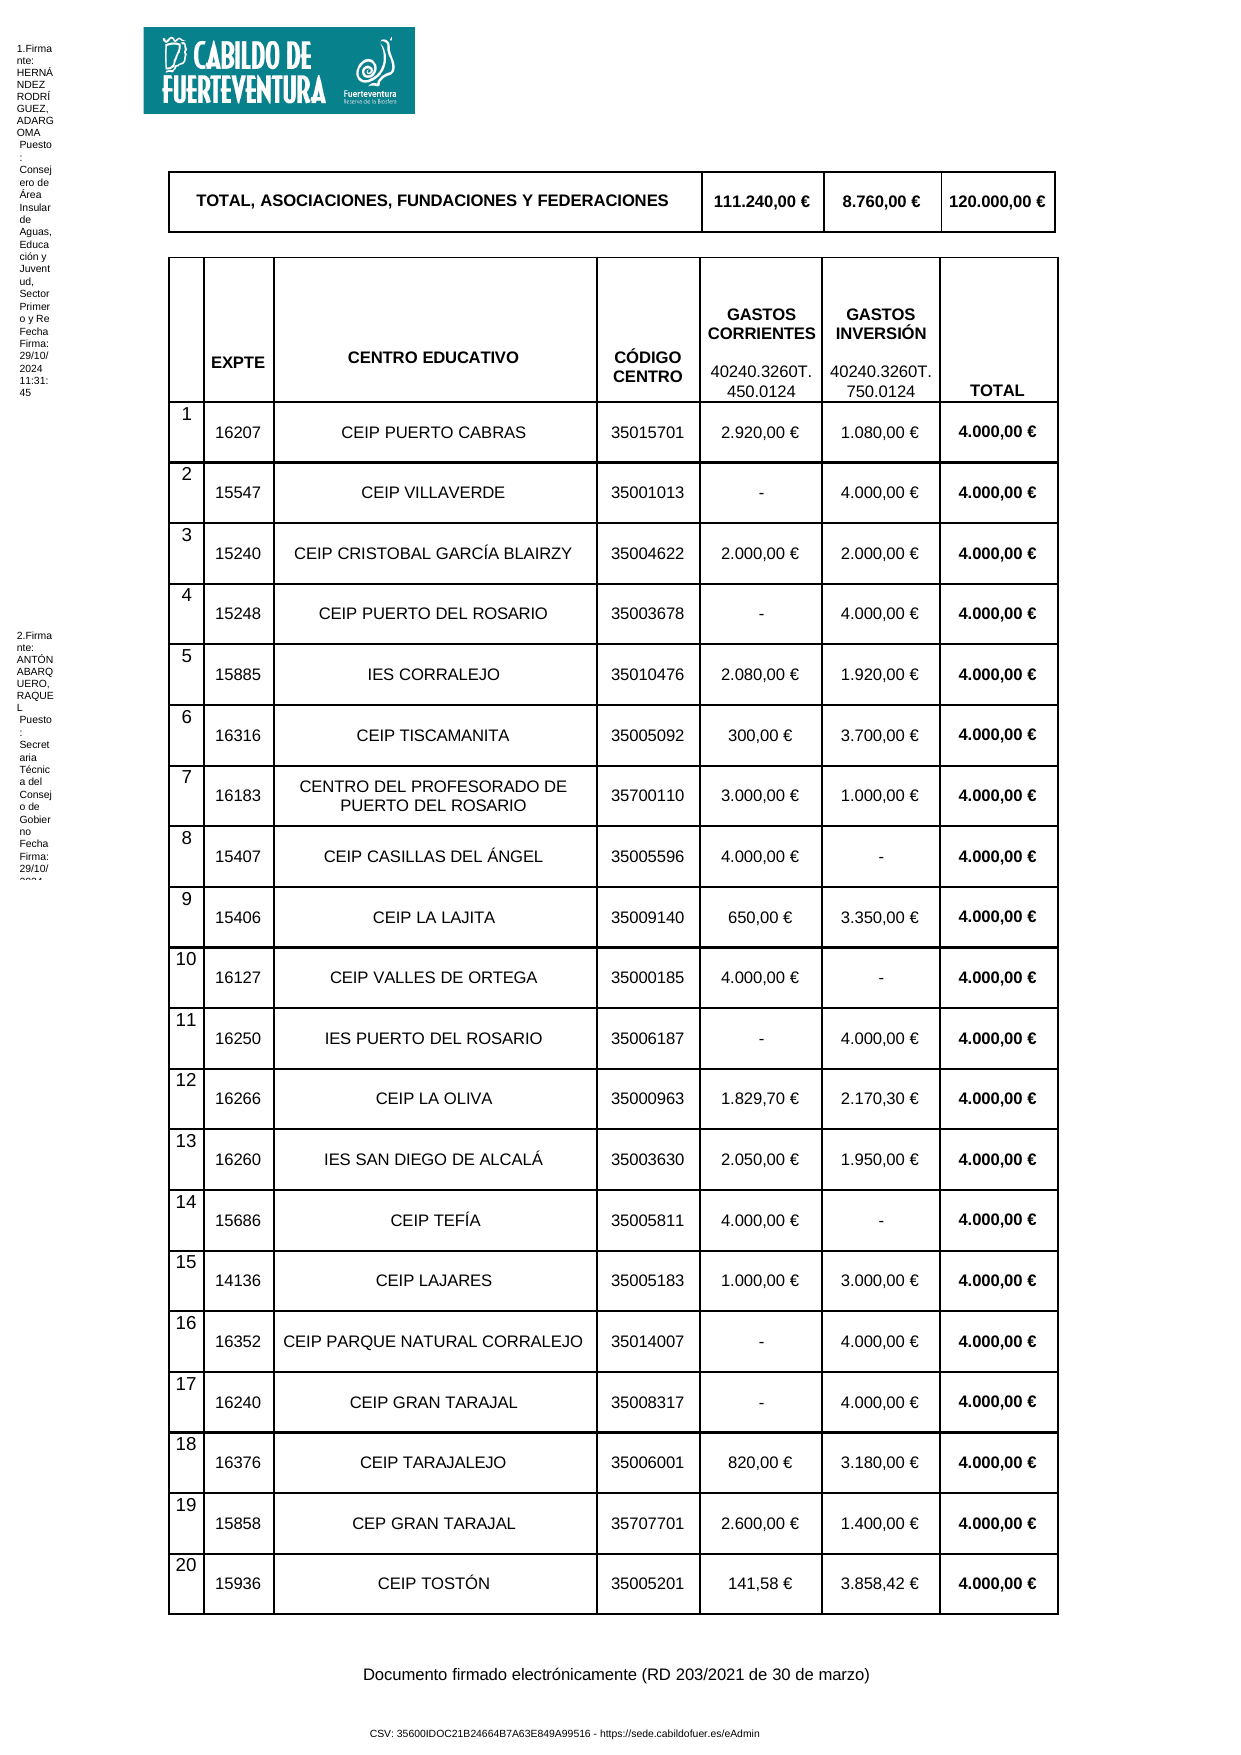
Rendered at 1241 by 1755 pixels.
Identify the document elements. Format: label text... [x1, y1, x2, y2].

table_cell 35005201 [598, 1555, 699, 1613]
table_cell 19 [170, 1494, 203, 1553]
table_cell 4.000,00 € [823, 585, 939, 643]
table_cell 35003678 [598, 585, 699, 643]
table_header TOTAL [941, 258, 1057, 401]
table_cell 4.000,00 € [941, 767, 1057, 825]
table_cell 4.000,00 € [941, 827, 1057, 886]
table_cell 16266 [205, 1070, 273, 1128]
table_cell 3.180,00 € [823, 1434, 939, 1492]
table_cell 35006187 [598, 1009, 699, 1068]
table_cell 1.950,00 € [823, 1130, 939, 1189]
table_cell 4.000,00 € [941, 1494, 1057, 1553]
table_cell 15240 [205, 524, 273, 583]
table_cell 5 [170, 645, 203, 704]
table_cell IES PUERTO DEL ROSARIO [275, 1009, 596, 1068]
table_cell 13 [170, 1130, 203, 1189]
table_header CÓDIGO CENTRO [598, 258, 699, 401]
table_cell 3.858,42 € [823, 1555, 939, 1613]
table_cell CEIP TISCAMANITA [275, 706, 596, 764]
table_cell 35005811 [598, 1191, 699, 1249]
table_cell 4.000,00 € [941, 1373, 1057, 1431]
table_cell - [701, 464, 821, 522]
table_cell 1.000,00 € [701, 1252, 821, 1310]
table_cell 4.000,00 € [823, 1009, 939, 1068]
table_cell 6 [170, 706, 203, 764]
table_cell 1.829,70 € [701, 1070, 821, 1128]
table_cell CEIP TARAJALEJO [275, 1434, 596, 1492]
table_cell 16352 [205, 1312, 273, 1371]
table_cell 15547 [205, 464, 273, 522]
table_header TOTAL, ASOCIACIONES, FUNDACIONES Y FEDERACIONES [170, 173, 701, 231]
table_cell 15858 [205, 1494, 273, 1553]
table_cell CEIP LAJARES [275, 1252, 596, 1310]
table_cell 4.000,00 € [941, 1252, 1057, 1310]
table_header 8.760,00 € [825, 173, 941, 231]
table_cell - [701, 585, 821, 643]
table_cell CENTRO DEL PROFESORADO DE PUERTO DEL ROSARIO [275, 767, 596, 825]
table_cell 2.920,00 € [701, 403, 821, 461]
table_cell CEIP PUERTO CABRAS [275, 403, 596, 461]
table_cell 17 [170, 1373, 203, 1431]
table_cell CEIP PUERTO DEL ROSARIO [275, 585, 596, 643]
table_cell CEIP LA LAJITA [275, 888, 596, 946]
table_cell 16240 [205, 1373, 273, 1431]
table_cell 16127 [205, 949, 273, 1007]
table_cell 650,00 € [701, 888, 821, 946]
table_cell 141,58 € [701, 1555, 821, 1613]
table_cell 4.000,00 € [941, 1130, 1057, 1189]
table_cell 4.000,00 € [701, 949, 821, 1007]
table_cell 3.000,00 € [701, 767, 821, 825]
table_cell 4 [170, 585, 203, 643]
table_cell CEIP TOSTÓN [275, 1555, 596, 1613]
table_cell 20 [170, 1555, 203, 1613]
table_cell 4.000,00 € [941, 645, 1057, 704]
table_cell CEIP GRAN TARAJAL [275, 1373, 596, 1431]
table_cell 16376 [205, 1434, 273, 1492]
table_cell 15406 [205, 888, 273, 946]
table_cell 4.000,00 € [941, 403, 1057, 461]
table_cell CEIP PARQUE NATURAL CORRALEJO [275, 1312, 596, 1371]
table_cell 10 [170, 949, 203, 1007]
table_cell CEIP CASILLAS DEL ÁNGEL [275, 827, 596, 886]
text 2.Firmante: ANTÓN ABARQUERO, RAQUEL [17, 630, 54, 713]
table_cell 18 [170, 1434, 203, 1492]
table_cell 4.000,00 € [941, 524, 1057, 583]
table_cell 16207 [205, 403, 273, 461]
table_cell 15936 [205, 1555, 273, 1613]
table_cell 15248 [205, 585, 273, 643]
table_cell CEIP CRISTOBAL GARCÍA BLAIRZY [275, 524, 596, 583]
text Documento firmado electrónicamente (RD 203/2021 de 30 de marzo) [363, 1665, 1241, 1684]
table_cell 35000185 [598, 949, 699, 1007]
table_cell 15885 [205, 645, 273, 704]
table_cell 11 [170, 1009, 203, 1068]
text Puesto: Consejero de Área Insular de Aguas, Educación y Juventud, Sector Primero y Re Fecha Firma: 29/10/2024 11:31:45 [19, 139, 52, 399]
table_cell CEIP TEFÍA [275, 1191, 596, 1249]
table_cell 16260 [205, 1130, 273, 1189]
table_cell 820,00 € [701, 1434, 821, 1492]
table_cell CEIP VILLAVERDE [275, 464, 596, 522]
table_cell CEIP VALLES DE ORTEGA [275, 949, 596, 1007]
table_cell 16183 [205, 767, 273, 825]
table_cell 35004622 [598, 524, 699, 583]
table_cell 7 [170, 767, 203, 825]
table_cell 2.600,00 € [701, 1494, 821, 1553]
table_cell 2.080,00 € [701, 645, 821, 704]
table_cell 2.000,00 € [823, 524, 939, 583]
table_cell 35008317 [598, 1373, 699, 1431]
table_cell 4.000,00 € [701, 827, 821, 886]
table_cell 35707701 [598, 1494, 699, 1553]
table_cell 4.000,00 € [941, 1555, 1057, 1613]
table_cell 4.000,00 € [941, 1070, 1057, 1128]
table_cell 15 [170, 1252, 203, 1310]
table_cell 4.000,00 € [701, 1191, 821, 1249]
table_cell 3.000,00 € [823, 1252, 939, 1310]
table_cell IES SAN DIEGO DE ALCALÁ [275, 1130, 596, 1189]
table_cell 35000963 [598, 1070, 699, 1128]
table_cell 2 [170, 464, 203, 522]
table_cell 1.080,00 € [823, 403, 939, 461]
table_cell 2.000,00 € [701, 524, 821, 583]
table_header [170, 258, 203, 401]
table_cell - [823, 827, 939, 886]
table_cell 9 [170, 888, 203, 946]
table_header 120.000,00 € [942, 173, 1054, 231]
table_cell 4.000,00 € [941, 1009, 1057, 1068]
table_cell 1 [170, 403, 203, 461]
table_cell 2.170,30 € [823, 1070, 939, 1128]
table_cell - [701, 1312, 821, 1371]
table_cell 4.000,00 € [823, 1373, 939, 1431]
table_cell 1.920,00 € [823, 645, 939, 704]
text 1.Firmante: HERNÁNDEZ RODRÍGUEZ,ADARGOMA [17, 43, 54, 139]
table_cell 35010476 [598, 645, 699, 704]
table_header 111.240,00 € [703, 173, 823, 231]
table_cell - [823, 949, 939, 1007]
table_cell 35009140 [598, 888, 699, 946]
table_cell 35014007 [598, 1312, 699, 1371]
table_cell 8 [170, 827, 203, 886]
table_cell 4.000,00 € [823, 1312, 939, 1371]
table_cell CEIP LA OLIVA [275, 1070, 596, 1128]
table_header CENTRO EDUCATIVO [275, 258, 596, 401]
table_header GASTOS CORRIENTES 40240.3260T. 450.0124 [701, 258, 821, 401]
table_cell 15686 [205, 1191, 273, 1249]
table_cell 35700110 [598, 767, 699, 825]
table_cell - [701, 1009, 821, 1068]
text Puesto: Secretaria Técnica del Consejo de Gobierno Fecha Firma: 29/10/2024 21:08:01 [19, 714, 52, 879]
table_cell 4.000,00 € [823, 464, 939, 522]
table_header GASTOS INVERSIÓN 40240.3260T. 750.0124 [823, 258, 939, 401]
table_cell 4.000,00 € [941, 464, 1057, 522]
table_cell 16250 [205, 1009, 273, 1068]
table_cell IES CORRALEJO [275, 645, 596, 704]
table_cell 1.400,00 € [823, 1494, 939, 1553]
table_cell CEP GRAN TARAJAL [275, 1494, 596, 1553]
table_cell 300,00 € [701, 706, 821, 764]
table_cell 35001013 [598, 464, 699, 522]
table_cell 16316 [205, 706, 273, 764]
table_cell 4.000,00 € [941, 949, 1057, 1007]
table_cell 14 [170, 1191, 203, 1249]
table_cell 16 [170, 1312, 203, 1371]
table_cell 4.000,00 € [941, 706, 1057, 764]
table_cell 35005183 [598, 1252, 699, 1310]
table_header EXPTE [205, 258, 273, 401]
table_cell 3 [170, 524, 203, 583]
table_cell 35003630 [598, 1130, 699, 1189]
table_cell - [701, 1373, 821, 1431]
table_cell 3.700,00 € [823, 706, 939, 764]
table_cell 35005092 [598, 706, 699, 764]
table_cell 3.350,00 € [823, 888, 939, 946]
table_cell 35015701 [598, 403, 699, 461]
table_cell 1.000,00 € [823, 767, 939, 825]
table_cell 4.000,00 € [941, 1434, 1057, 1492]
table_cell 4.000,00 € [941, 1312, 1057, 1371]
table_cell 35005596 [598, 827, 699, 886]
table_cell 4.000,00 € [941, 1191, 1057, 1249]
table_cell 14136 [205, 1252, 273, 1310]
table_cell 35006001 [598, 1434, 699, 1492]
table_cell 4.000,00 € [941, 585, 1057, 643]
table_cell 12 [170, 1070, 203, 1128]
table_cell - [823, 1191, 939, 1249]
table_cell 15407 [205, 827, 273, 886]
table_cell 2.050,00 € [701, 1130, 821, 1189]
table_cell 4.000,00 € [941, 888, 1057, 946]
